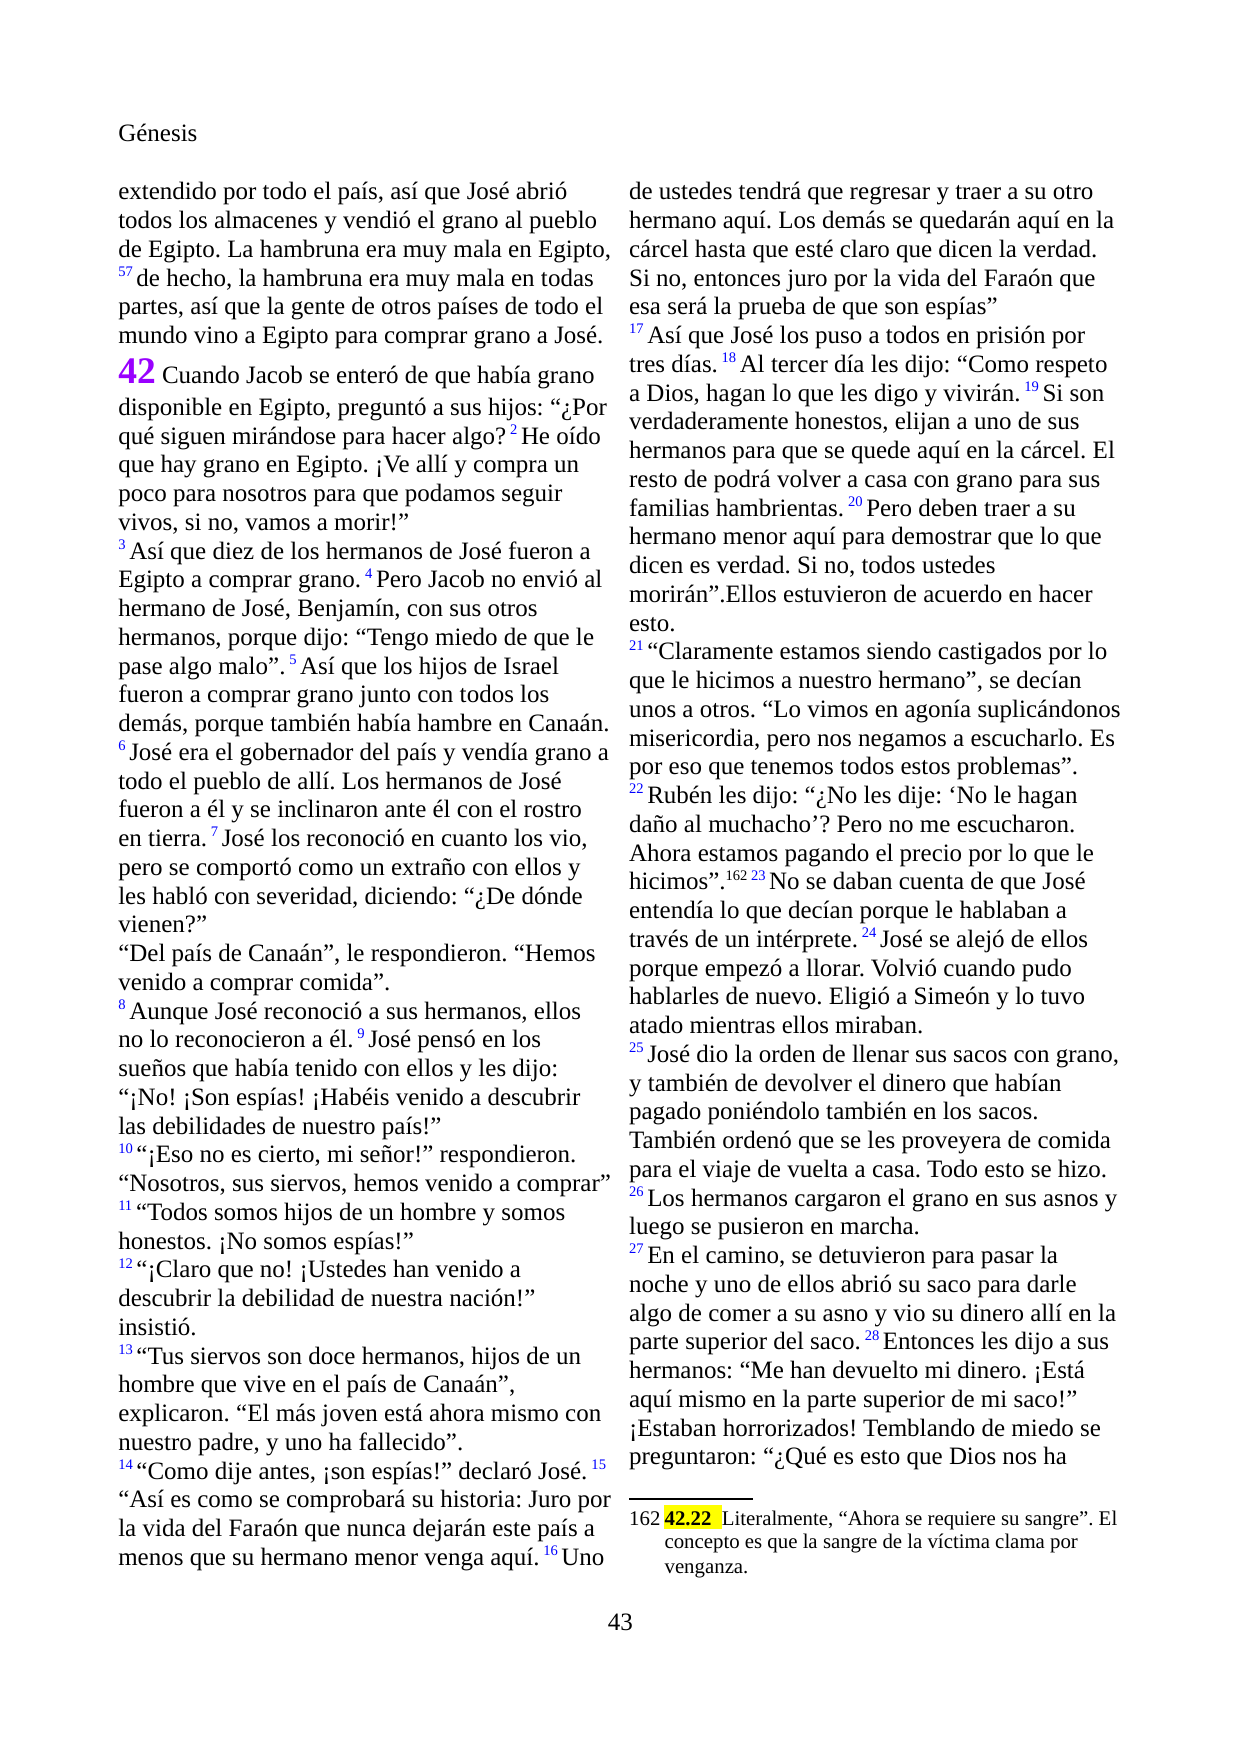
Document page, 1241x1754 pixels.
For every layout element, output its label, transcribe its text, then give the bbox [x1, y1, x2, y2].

text 6 José era el gobernador del país y vendía grano a todo el pueblo de allí. Los hermanos de José fueron a él y se inclinaron ante él con el rostro en tierra. 7 José los reconoció en cuanto los vio, pero se comportó como un extraño con ellos y les habló con severidad, diciendo: “¿De dónde vienen?” [118, 737, 611, 938]
text 21 “Claramente estamos siendo castigados por lo que le hicimos a nuestro hermano”, se decían unos a otros. “Lo vimos en agonía suplicándonos misericordia, pero nos negamos a escucharlo. Es por eso que tenemos todos estos problemas”. [629, 636, 1122, 780]
text 3 Así que diez de los hermanos de José fueron a Egipto a comprar grano. 4 Pero Jacob no envió al hermano de José, Benjamín, con sus otros hermanos, porque dijo: “Tengo miedo de que le pase algo malo”. 5 Así que los hijos de Israel fueron a comprar grano junto con todos los demás, porque también había hambre en Canaán. [118, 536, 611, 737]
text de ustedes tendrá que regresar y traer a su otro hermano aquí. Los demás se quedarán aquí en la cárcel hasta que esté claro que dicen la verdad. Si no, entonces juro por la vida del Faraón que esa será la prueba de que son espías” [629, 176, 1122, 320]
text 14 “Como dije antes, ¡son espías!” declaró José. 15 “Así es como se comprobará su historia: Juro por la vida del Faraón que nunca dejarán este país a menos que su hermano menor venga aquí. 16 Uno [118, 1456, 611, 1571]
text 22 Rubén les dijo: “¿No les dije: ‘No le hagan daño al muchacho’? Pero no me escucharon. Ahora estamos pagando el precio por lo que le hicimos”. 23 No se daban cuenta de que José entendía lo que decían porque le hablaban a través de un intérprete. 24 José se alejó de ellos porque empezó a llorar. Volvió cuando pudo hablarles de nuevo. Eligió a Simeón y lo tuvo atado mientras ellos miraban. [629, 780, 1122, 1039]
text 13 “Tus siervos son doce hermanos, hijos de un hombre que vive en el país de Canaán”, explicaron. “El más joven está ahora mismo con nuestro padre, y uno ha fallecido”. [118, 1341, 611, 1456]
text 12 “¡Claro que no! ¡Ustedes han venido a descubrir la debilidad de nuestra nación!” insistió. [118, 1254, 611, 1341]
text 25 José dio la orden de llenar sus sacos con grano, y también de devolver el dinero que habían pagado poniéndolo también en los sacos. También ordenó que se les proveyera de comida para el viaje de vuelta a casa. Todo esto se hizo. 26 Los hermanos cargaron el grano en sus asnos y luego se pusieron en marcha. [629, 1039, 1122, 1240]
text 8 Aunque José reconoció a sus hermanos, ellos no lo reconocieron a él. 9 José pensó en los sueños que había tenido con ellos y les dijo: “¡No! ¡Son espías! ¡Habéis venido a descubrir las debilidades de nuestro país!” [118, 996, 611, 1139]
text 27 En el camino, se detuvieron para pasar la noche y uno de ellos abrió su saco para darle algo de comer a su asno y vio su dinero allí en la parte superior del saco. 28 Entonces les dijo a sus hermanos: “Me han devuelto mi dinero. ¡Está aquí mismo en la parte superior de mi saco!” ¡Estaban horrorizados! Temblando de miedo se preguntaron: “¿Qué es esto que Dios nos ha [629, 1240, 1122, 1470]
text 11 “Todos somos hijos de un hombre y somos honestos. ¡No somos espías!” [118, 1197, 611, 1254]
text “Del país de Canaán”, le respondieron. “Hemos venido a comprar comida”. [118, 938, 611, 996]
text extendido por todo el país, así que José abrió todos los almacenes y vendió el grano al pueblo de Egipto. La hambruna era muy mala en Egipto, 57 de hecho, la hambruna era muy mala en todas partes, así que la gente de otros países de todo el mundo vino a Egipto para comprar grano a José. [118, 176, 611, 349]
text 10 “¡Eso no es cierto, mi señor!” respondieron. “Nosotros, sus siervos, hemos venido a comprar” [118, 1139, 611, 1197]
text 17 Así que José los puso a todos en prisión por tres días. 18 Al tercer día les dijo: “Como respeto a Dios, hagan lo que les digo y vivirán. 19 Si son verdaderamente honestos, elijan a uno de sus hermanos para que se quede aquí en la cárcel. El resto de podrá volver a casa con grano para sus familias hambrientas. 20 Pero deben traer a su hermano menor aquí para demostrar que lo que dicen es verdad. Si no, todos ustedes morirán”.Ellos estuvieron de acuerdo en hacer esto. [629, 320, 1122, 636]
text 42.22 Literalmente, “Ahora se requiere su sangre”. El concepto es que la sangre de la víctima clama por venganza. [629, 1505, 1122, 1578]
text 42 Cuando Jacob se enteró de que había grano disponible en Egipto, preguntó a sus hijos: “¿Por qué siguen mirándose para hacer algo? 2 He oído que hay grano en Egipto. ¡Ve allí y compra un poco para nosotros para que podamos seguir vivos, si no, vamos a morir!” [118, 349, 611, 536]
